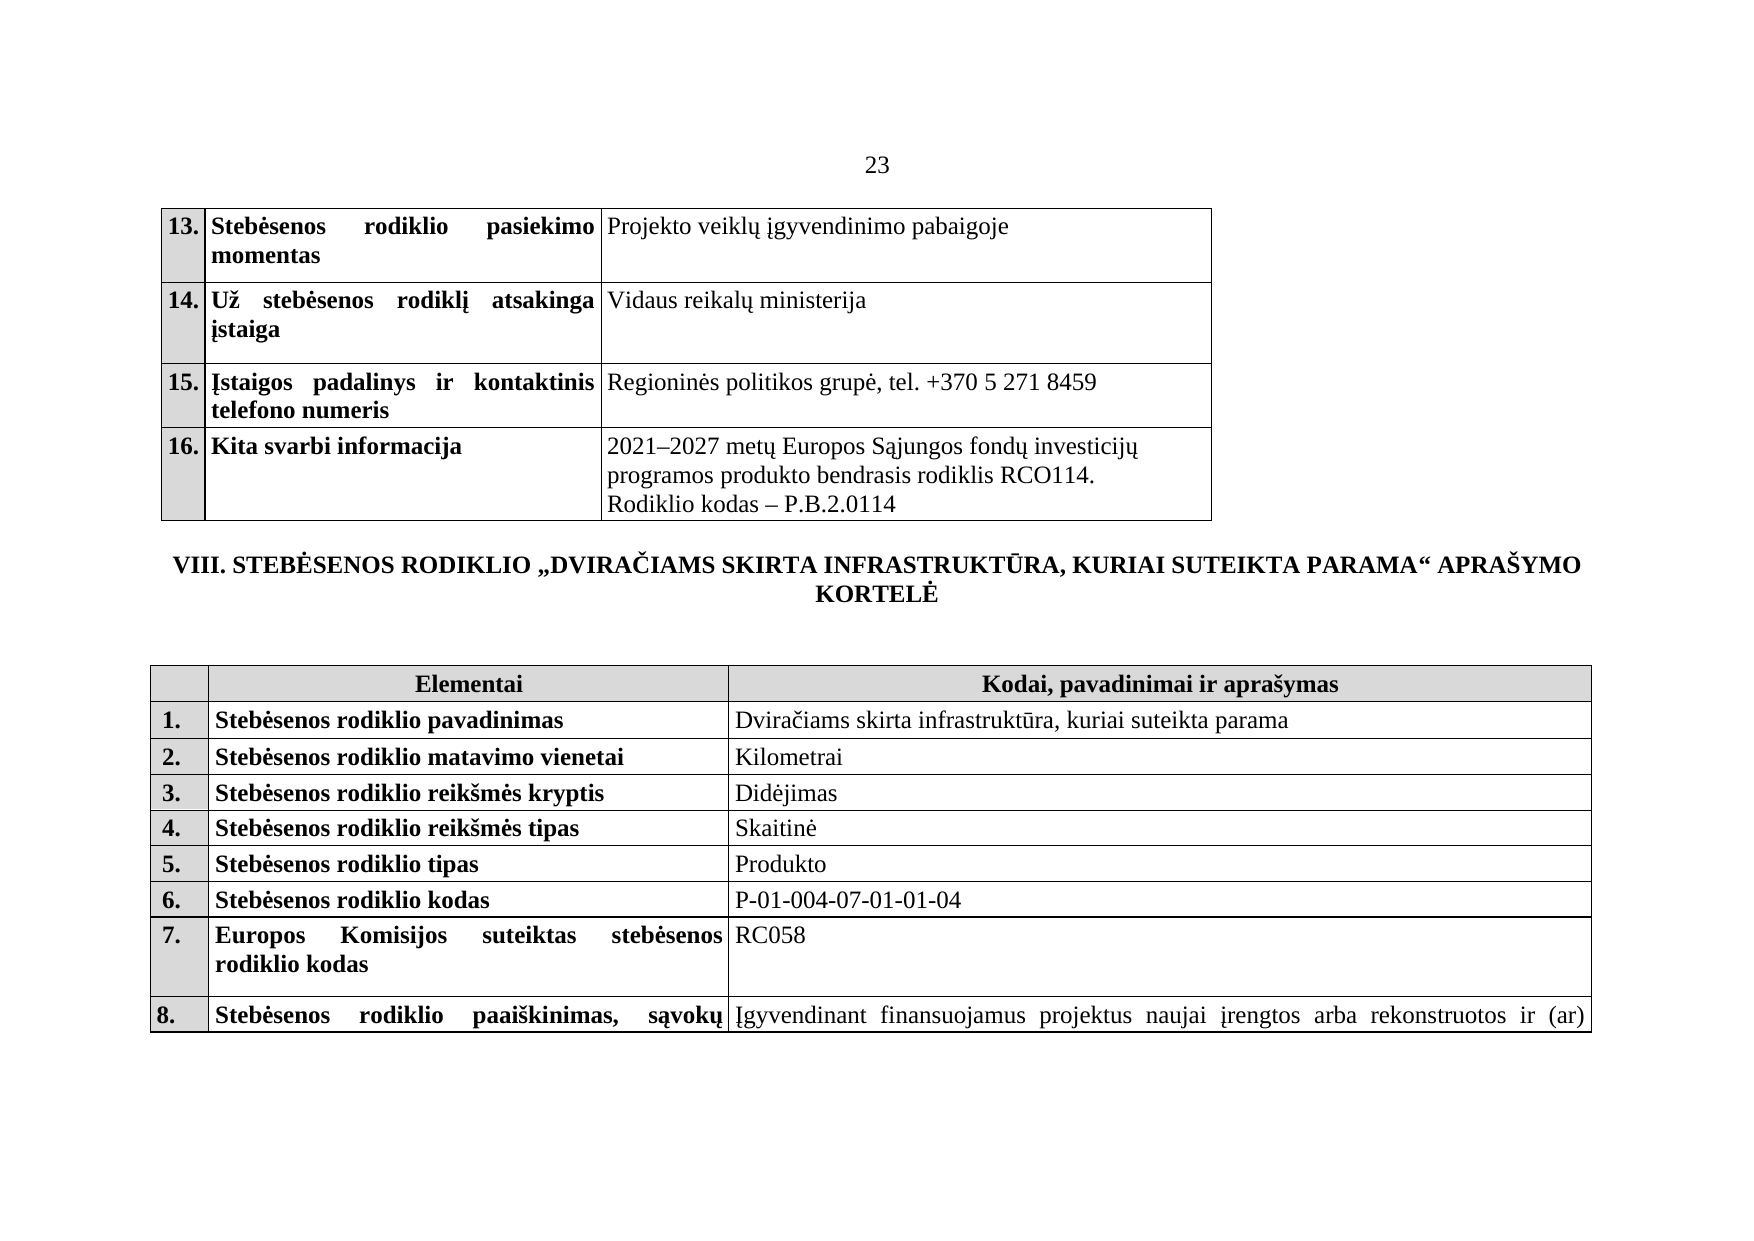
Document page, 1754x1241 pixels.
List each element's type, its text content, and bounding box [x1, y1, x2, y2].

table_cell 2021‒2027 metų Europos Sąjungos fondų investicijų programos produkto bendrasis rodiklis RCO114. Rodiklio kodas – P.B.2.0114 [602, 428, 1211, 520]
table_cell Skaitinė [729, 811, 1591, 845]
table_cell [1592, 810, 1604, 845]
table_cell Stebėsenos rodiklio reikšmės kryptis [209, 775, 728, 809]
text VIII. Stebėsenos rodiklio „DVIRAČIAMS SKIRTA INFRASTRUKTŪRA, KURIAI SUTEIKTA PARAMA“ aprašymo kortelė [150, 550, 1604, 608]
table_cell [1592, 881, 1604, 916]
table_cell [1592, 916, 1604, 996]
table_cell [1592, 845, 1604, 881]
table_cell Kodai, pavadinimai ir aprašymas [729, 666, 1591, 701]
table_cell 16. [162, 428, 204, 520]
table_cell Europos Komisijos suteiktas stebėsenos rodiklio kodas [209, 918, 728, 996]
table_cell Įgyvendinant finansuojamus projektus naujai įrengtos arba rekonstruotos ir (ar) [729, 997, 1591, 1031]
table_cell 13. [162, 209, 204, 282]
table_cell Už stebėsenos rodiklį atsakinga įstaiga [206, 283, 601, 363]
table_cell [151, 637, 1604, 665]
table_cell 8. [151, 997, 208, 1031]
table_cell 7. [151, 918, 208, 996]
table_cell [1592, 774, 1604, 809]
table_cell 1. [151, 702, 208, 738]
table_header [151, 208, 1604, 522]
table_cell Stebėsenos rodiklio reikšmės tipas [209, 811, 728, 845]
table_cell Stebėsenos rodiklio tipas [209, 846, 728, 881]
table_cell 5. [151, 846, 208, 881]
table_cell Stebėsenos rodiklio matavimo vienetai [209, 739, 728, 774]
table_cell Elementai [209, 666, 728, 701]
table_cell Kita svarbi informacija [206, 428, 601, 520]
table_cell Stebėsenos rodiklio paaiškinimas, sąvokų [209, 997, 728, 1031]
table_cell Įstaigos padalinys ir kontaktinis telefono numeris [206, 364, 601, 427]
table_cell 4. [151, 811, 208, 845]
table_cell 15. [162, 364, 204, 427]
table_cell P-01-004-07-01-01-04 [729, 882, 1591, 916]
table_cell Stebėsenos rodiklio pasiekimo momentas [206, 209, 601, 282]
table_cell 14. [162, 283, 204, 363]
table_cell Stebėsenos rodiklio pavadinimas [209, 702, 728, 738]
table_cell Didėjimas [729, 775, 1591, 809]
table_cell 2. [151, 739, 208, 774]
table_cell 6. [151, 882, 208, 916]
table_cell Vidaus reikalų ministerija [602, 283, 1211, 363]
table_cell Projekto veiklų įgyvendinimo pabaigoje [602, 209, 1211, 282]
table_cell 3. [151, 775, 208, 809]
table_cell [1592, 738, 1604, 774]
table_cell RC058 [729, 918, 1591, 996]
table_cell [1592, 996, 1604, 1031]
table_cell [1592, 665, 1604, 701]
table_cell Kilometrai [729, 739, 1591, 774]
table_cell Regioninės politikos grupė, tel. +370 5 271 8459 [602, 364, 1211, 427]
table_header [151, 608, 1604, 637]
table_cell [151, 666, 208, 701]
table_cell [1592, 701, 1604, 738]
table_cell Produkto [729, 846, 1591, 881]
table_cell Stebėsenos rodiklio kodas [209, 882, 728, 916]
table_cell Dviračiams skirta infrastruktūra, kuriai suteikta parama [729, 702, 1591, 738]
